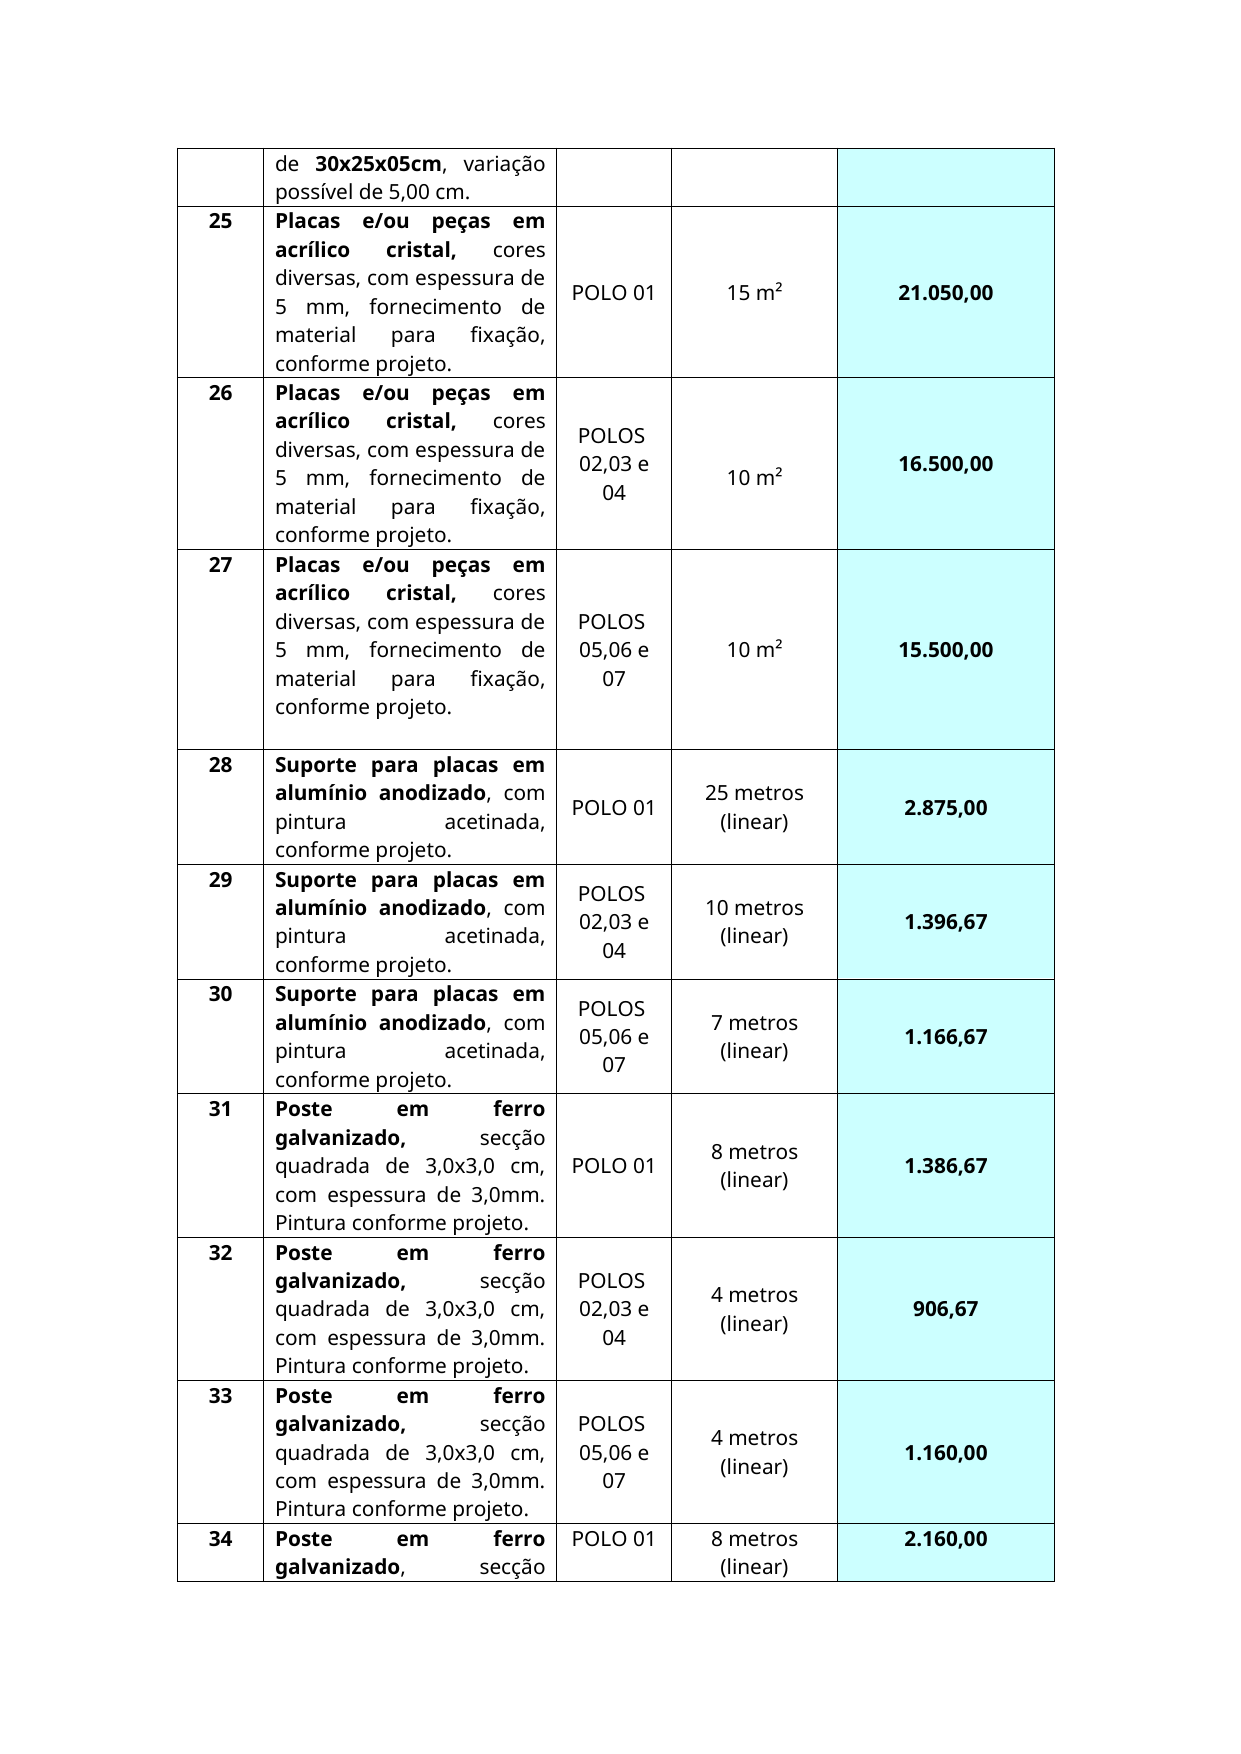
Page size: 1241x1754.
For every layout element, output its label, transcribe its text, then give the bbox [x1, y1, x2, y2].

table_cell Placas e/ou peças em acrílico cristal, cores diversas, com espessura de 5 mm, fornecimento de material para fixação, conforme projeto. [264, 550, 556, 749]
table_cell 1.160,00 [838, 1381, 1054, 1523]
table_cell 2.875,00 [838, 750, 1054, 864]
table_cell 2.160,00 [838, 1524, 1054, 1581]
table_cell POLOS 02,03 e 04 [557, 865, 671, 978]
table_cell Poste em ferro galvanizado, secção [264, 1524, 556, 1581]
table_cell 29 [178, 865, 263, 978]
table_cell POLO 01 [557, 207, 671, 377]
table_cell 16.500,00 [838, 378, 1054, 549]
table_cell Poste em ferro galvanizado, secção quadrada de 3,0x3,0 cm, com espessura de 3,0mm. Pintura conforme projeto. [264, 1381, 556, 1523]
table_cell 34 [178, 1524, 263, 1581]
table_cell Suporte para placas em alumínio anodizado, com pintura acetinada, conforme projeto. [264, 750, 556, 864]
table_cell POLOS 02,03 e 04 [557, 1238, 671, 1380]
table_cell POLOS 05,06 e 07 [557, 1381, 671, 1523]
table_cell Suporte para placas em alumínio anodizado, com pintura acetinada, conforme projeto. [264, 980, 556, 1093]
table_cell POLO 01 [557, 750, 671, 864]
table_cell 4 metros (linear) [672, 1381, 837, 1523]
table_cell Poste em ferro galvanizado, secção quadrada de 3,0x3,0 cm, com espessura de 3,0mm. Pintura conforme projeto. [264, 1094, 556, 1237]
table_cell [672, 149, 837, 206]
table_cell [557, 149, 671, 206]
table_cell [178, 149, 263, 206]
table_cell 7 metros (linear) [672, 980, 837, 1093]
table_cell POLOS 05,06 e 07 [557, 550, 671, 749]
table_cell 27 [178, 550, 263, 749]
table_cell Placas e/ou peças em acrílico cristal, cores diversas, com espessura de 5 mm, fornecimento de material para fixação, conforme projeto. [264, 207, 556, 377]
table_cell Poste em ferro galvanizado, secção quadrada de 3,0x3,0 cm, com espessura de 3,0mm. Pintura conforme projeto. [264, 1238, 556, 1380]
table_cell POLOS 05,06 e 07 [557, 980, 671, 1093]
table_cell de 30x25x05cm, variação possível de 5,00 cm. [264, 149, 556, 206]
table_cell [838, 149, 1054, 206]
table_cell Placas e/ou peças em acrílico cristal, cores diversas, com espessura de 5 mm, fornecimento de material para fixação, conforme projeto. [264, 378, 556, 549]
table_cell 15 m² [672, 207, 837, 377]
table_cell 21.050,00 [838, 207, 1054, 377]
table_cell 1.386,67 [838, 1094, 1054, 1237]
table_cell 1.166,67 [838, 980, 1054, 1093]
table_cell 1.396,67 [838, 865, 1054, 978]
table_cell 33 [178, 1381, 263, 1523]
table_cell 28 [178, 750, 263, 864]
table_cell Suporte para placas em alumínio anodizado, com pintura acetinada, conforme projeto. [264, 865, 556, 978]
table_cell 10 metros (linear) [672, 865, 837, 978]
table_cell 15.500,00 [838, 550, 1054, 749]
table_cell POLOS 02,03 e 04 [557, 378, 671, 549]
table_cell 26 [178, 378, 263, 549]
table_cell 25 metros (linear) [672, 750, 837, 864]
table_cell 4 metros (linear) [672, 1238, 837, 1380]
table_cell POLO 01 [557, 1524, 671, 1581]
table_cell 30 [178, 980, 263, 1093]
table_cell 32 [178, 1238, 263, 1380]
table_cell 31 [178, 1094, 263, 1237]
table_cell 8 metros (linear) [672, 1524, 837, 1581]
table_cell 25 [178, 207, 263, 377]
table_cell 10 m² [672, 378, 837, 549]
table_cell 8 metros (linear) [672, 1094, 837, 1237]
table_cell POLO 01 [557, 1094, 671, 1237]
table_cell 906,67 [838, 1238, 1054, 1380]
table_cell 10 m² [672, 550, 837, 749]
